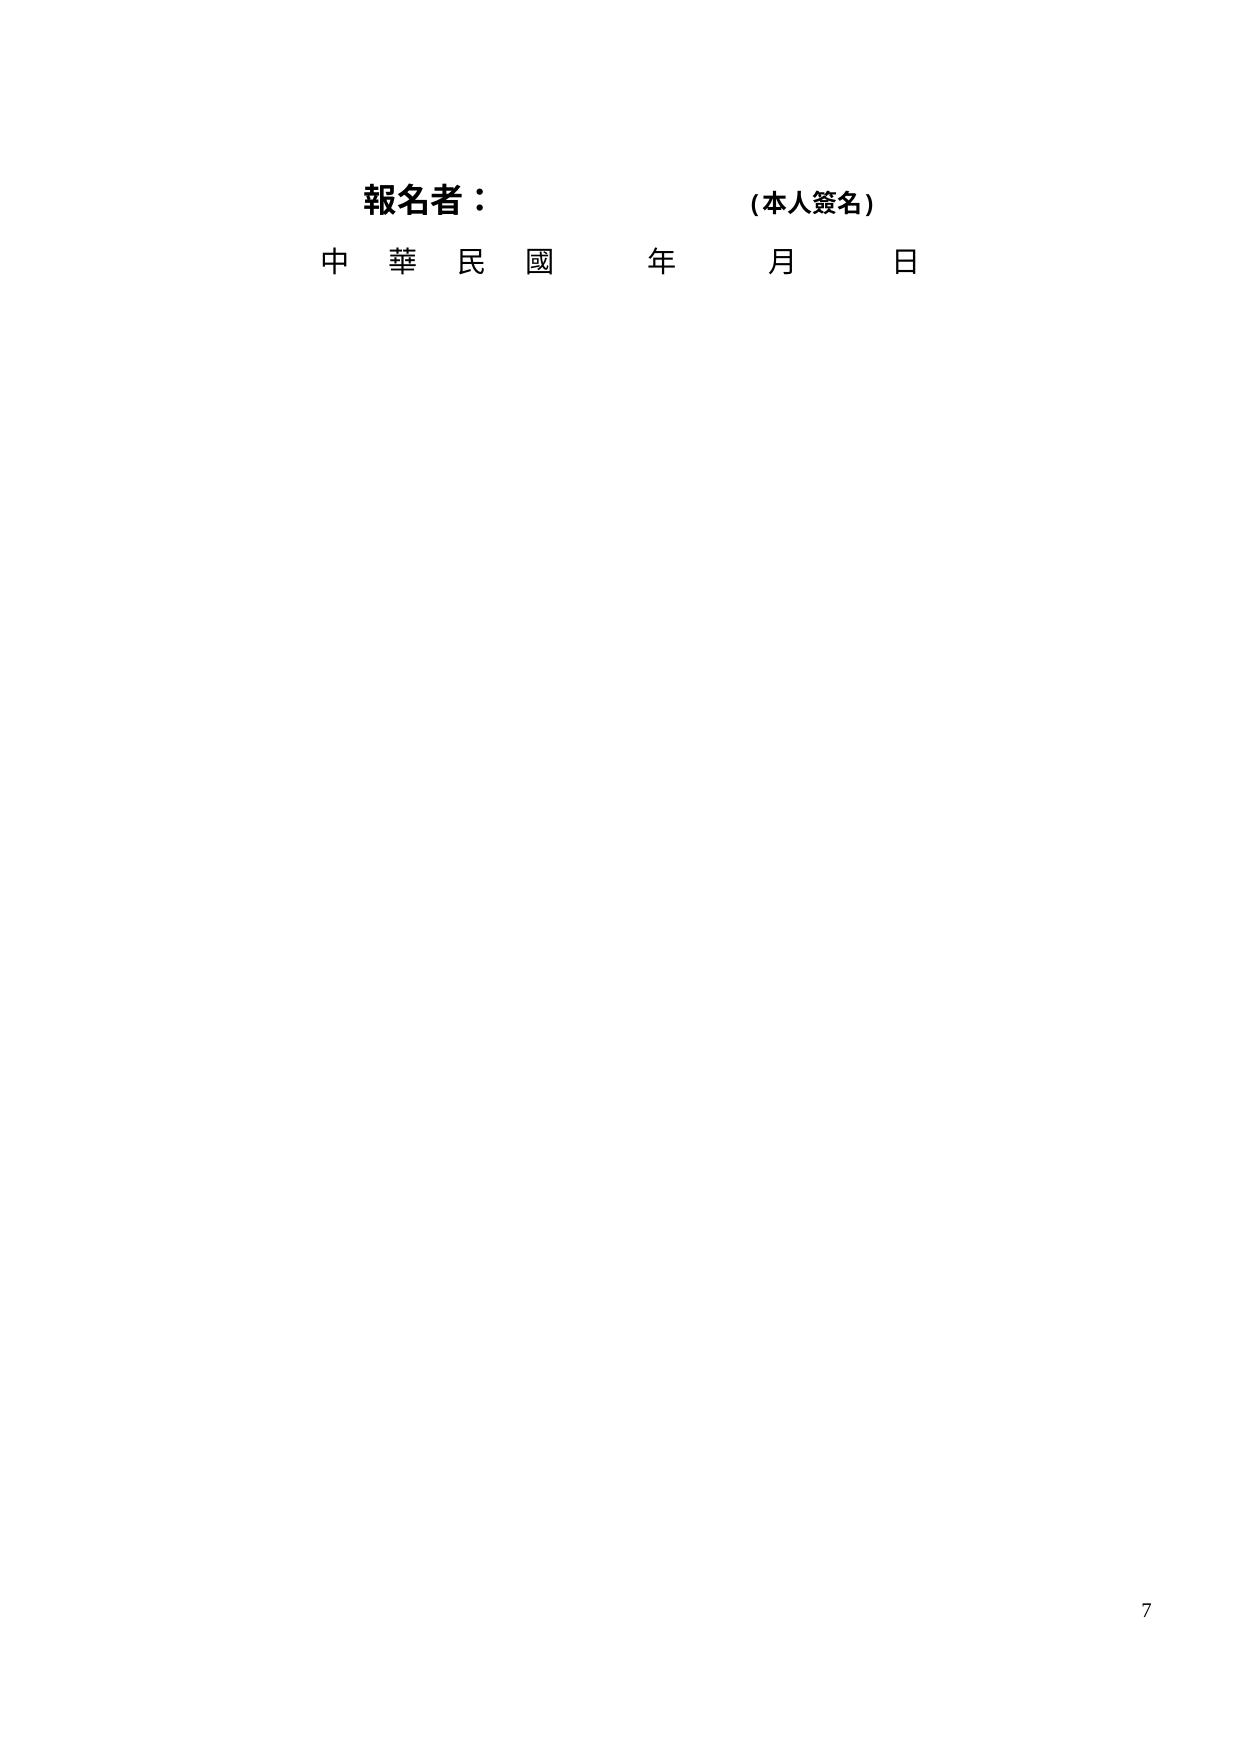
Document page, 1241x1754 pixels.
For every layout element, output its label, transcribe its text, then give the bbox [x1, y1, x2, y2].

text 報名者： (本人簽名) [89, 156, 1152, 218]
text 中華民國 年 月 日 [89, 218, 1152, 281]
